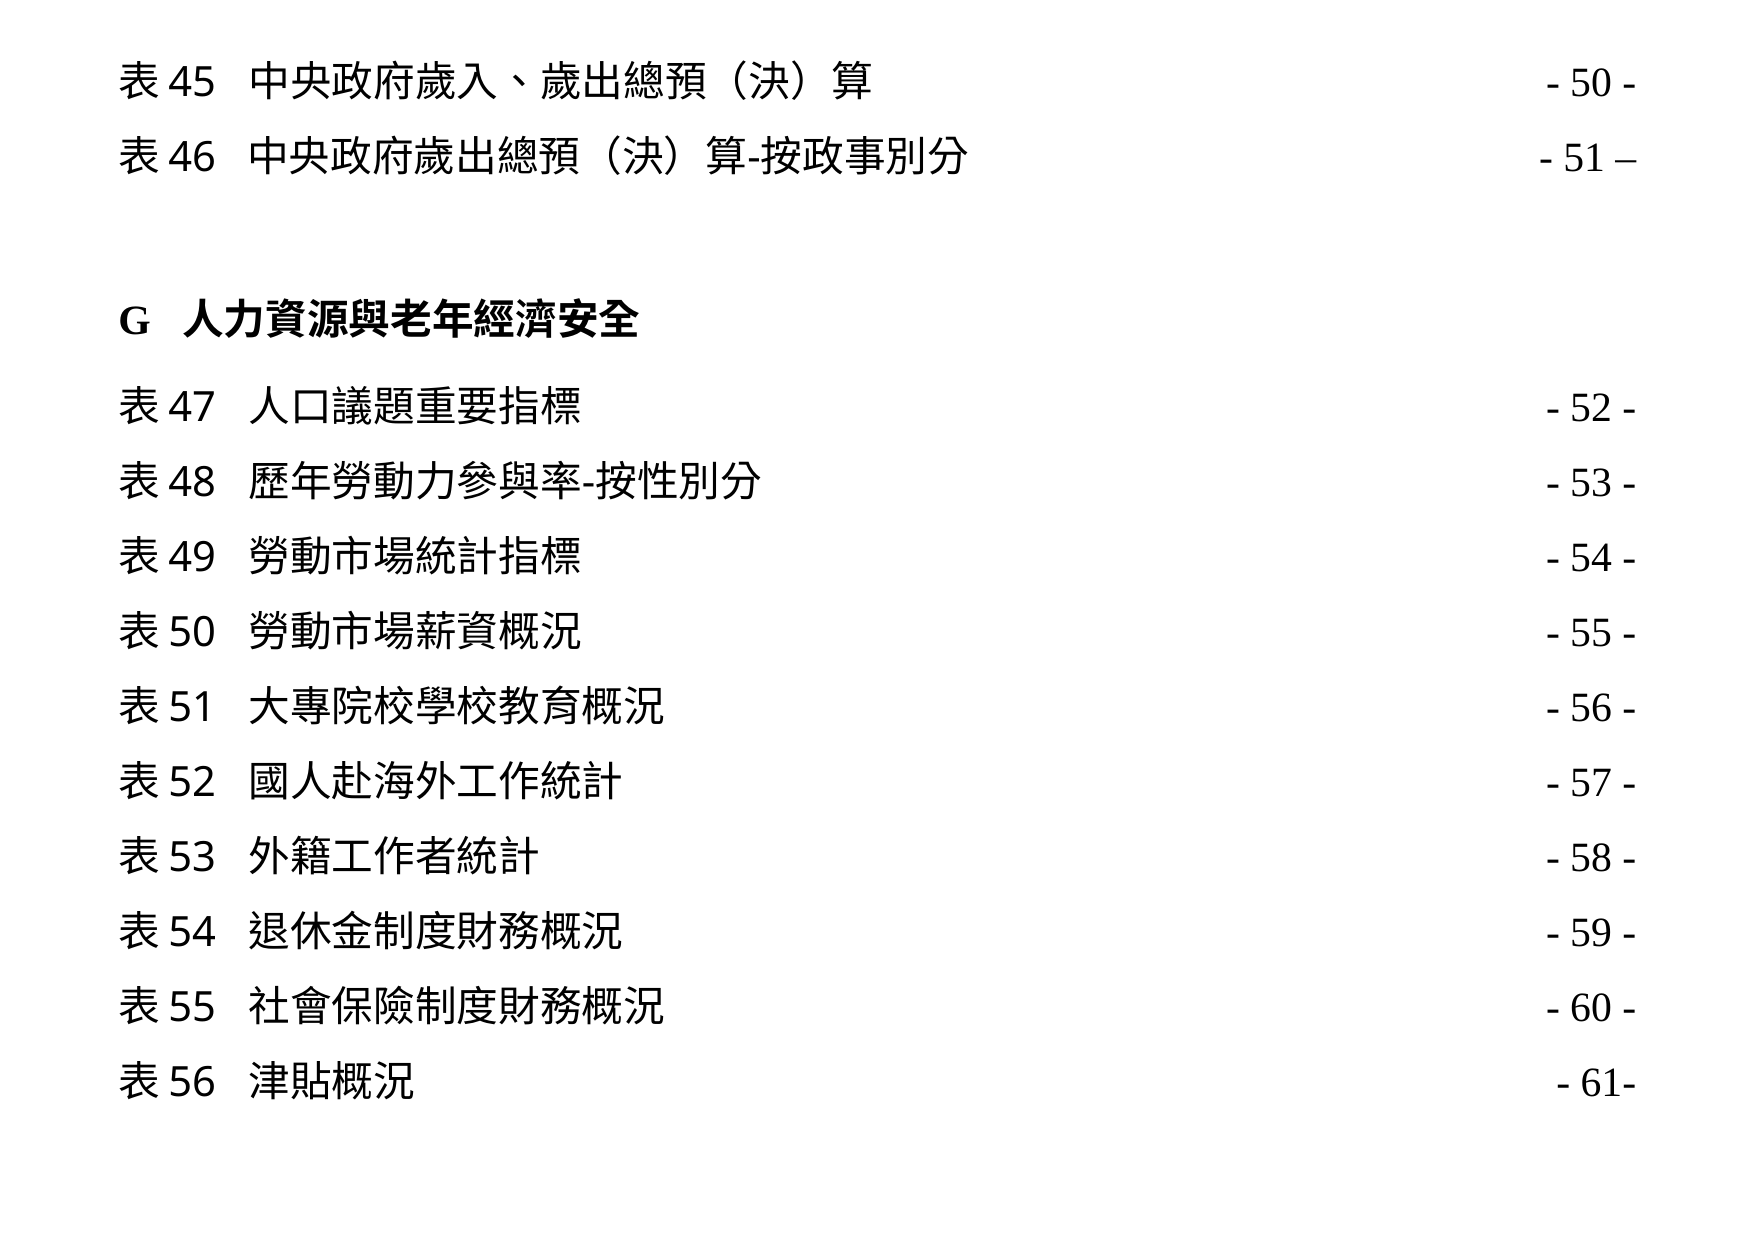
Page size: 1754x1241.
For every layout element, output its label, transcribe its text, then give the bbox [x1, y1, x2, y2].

text 表45 中央政府歲入、歲出總預（決）算 - 50 - [118, 41, 1636, 116]
text 表53 外籍工作者統計 - 58 - [118, 816, 1636, 891]
text 表50 勞動市場薪資概況 - 55 - [118, 591, 1636, 666]
text 表51 大專院校學校教育概況 - 56 - [118, 666, 1636, 741]
text 表47 人口議題重要指標 - 52 - [118, 366, 1636, 441]
text 表46 中央政府歲出總預（決）算-按政事別分 - 51 – [118, 116, 1636, 191]
text 表54 退休金制度財務概況 - 59 - [118, 891, 1636, 966]
text 表55 社會保險制度財務概況 - 60 - [118, 966, 1636, 1041]
text 表49 勞動市場統計指標 - 54 - [118, 516, 1636, 591]
text G 人力資源與老年經濟安全 [118, 278, 1636, 353]
text 表56 津貼概況 - 61- [118, 1041, 1636, 1116]
text 表52 國人赴海外工作統計 - 57 - [118, 741, 1636, 816]
text 表48 歷年勞動力參與率-按性別分 - 53 - [118, 441, 1636, 516]
